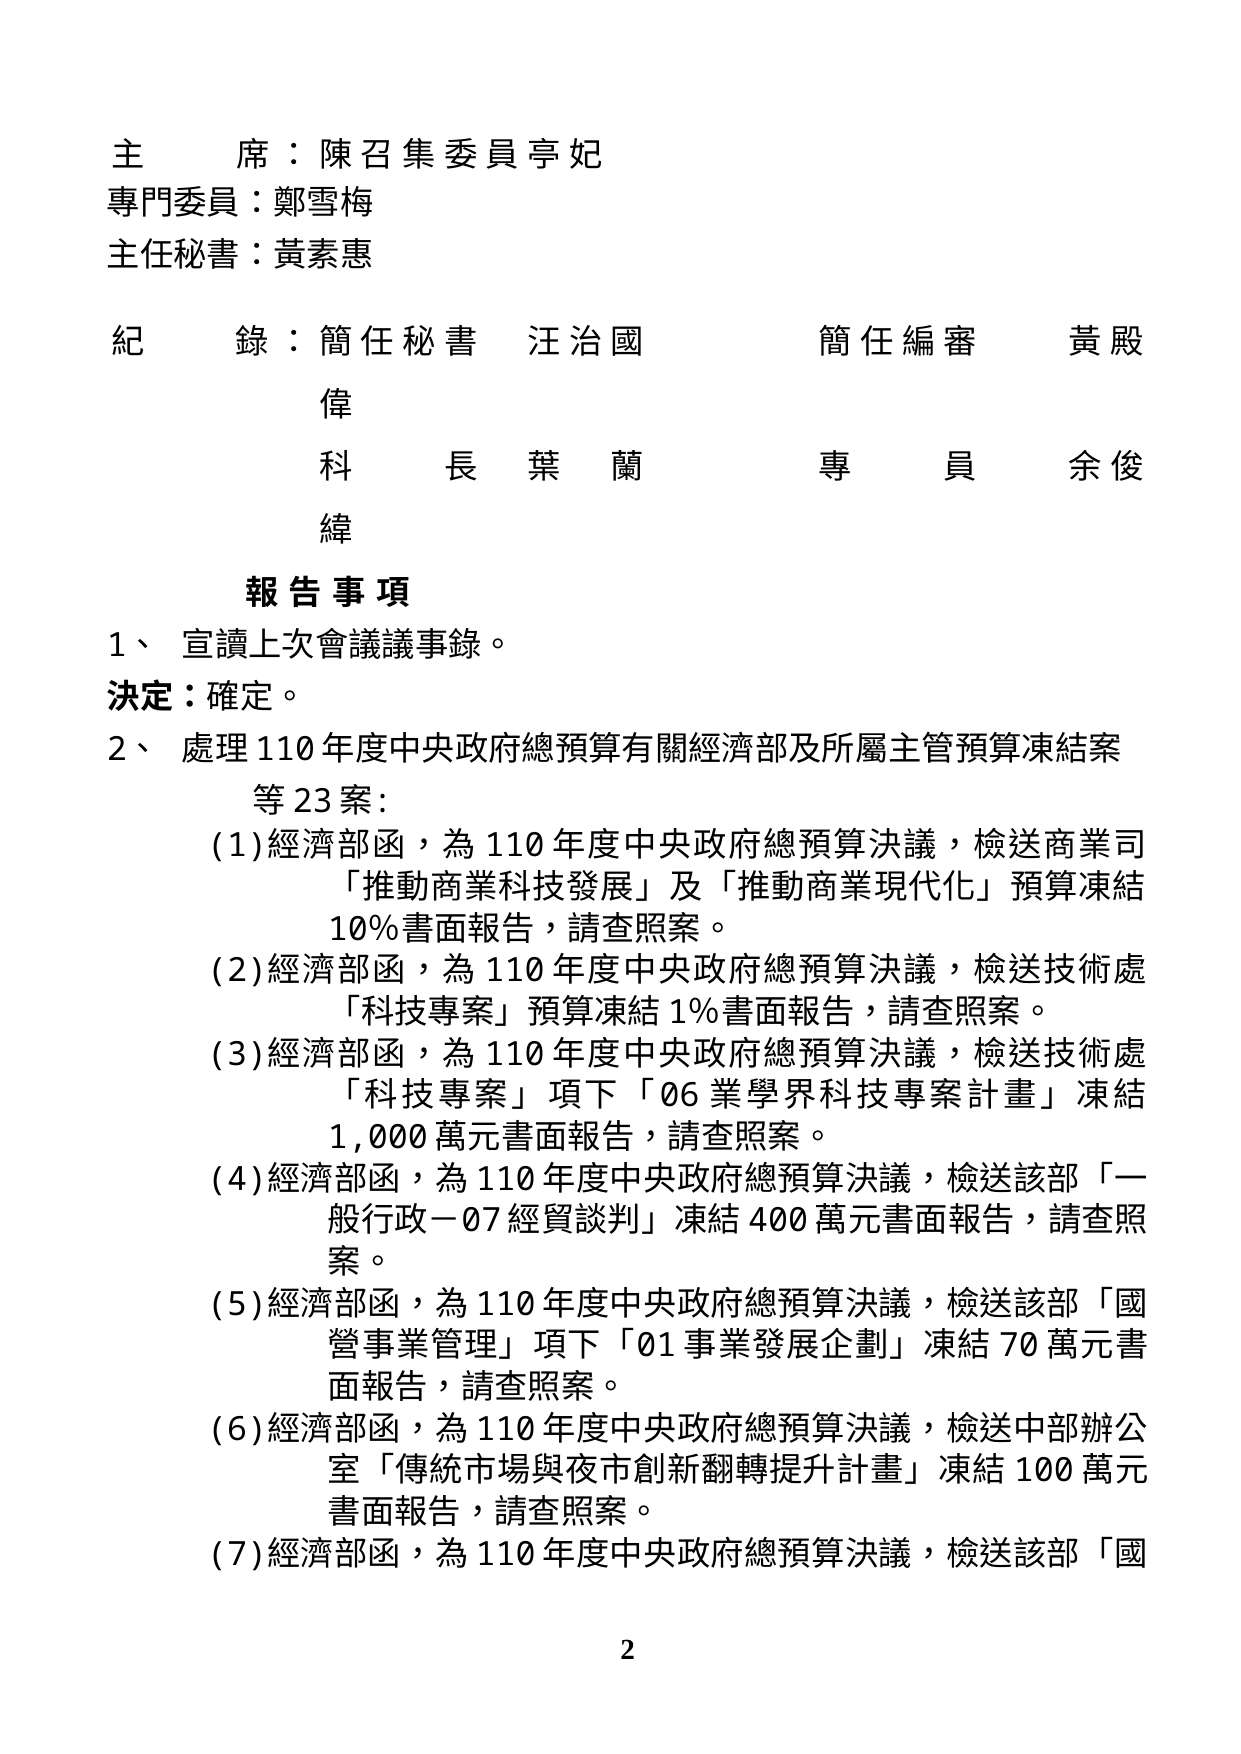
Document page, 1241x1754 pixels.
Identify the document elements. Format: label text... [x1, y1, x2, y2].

list 宣讀上次會議議事錄。 [107, 615, 1148, 667]
list 經濟部函，為110年度中央政府總預算決議，檢送商業司「推動商業科技發展」及「推動商業現代化」預算凍結10％書面報告，請查照案。 [207, 823, 1148, 948]
list 經濟部函，為110年度中央政府總預算決議，檢送技術處「科技專案」項下「06業學界科技專案計畫」凍結1,000萬元書面報告，請查照案。 [207, 1032, 1148, 1157]
list 經濟部函，為110年度中央政府總預算決議，檢送該部「一般行政－07經貿談判」凍結400萬元書面報告，請查照案。 [207, 1157, 1148, 1282]
list 處理110年度中央政府總預算有關經濟部及所屬主管預算凍結案等23案: [107, 719, 1148, 823]
text 紀 錄：簡任秘書 汪治國 簡任編審 黃殿偉 [107, 298, 1148, 423]
text 報告事項 [245, 563, 1148, 615]
list 經濟部函，為110年度中央政府總預算決議，檢送該部「國營事業管理」項下「01事業發展企劃」凍結70萬元書面報告，請查照案。 [207, 1282, 1148, 1407]
list 經濟部函，為110年度中央政府總預算決議，檢送該部「國際經濟合作與促進投資」項下凍結2,000萬元書面報告，請查照案。 [207, 1532, 1148, 1573]
text 主任秘書：黃素惠 [107, 225, 1148, 277]
text 科 長 葉 蘭 專 員 余俊緯 [280, 423, 1148, 548]
text 決定：確定。 [107, 667, 1148, 719]
list 經濟部函，為110年度中央政府總預算決議，檢送中部辦公室「傳統市場與夜市創新翻轉提升計畫」凍結100萬元書面報告，請查照案。 [207, 1407, 1148, 1532]
list 經濟部函，為110年度中央政府總預算決議，檢送技術處「科技專案」預算凍結1％書面報告，請查照案。 [207, 948, 1148, 1032]
text 專門委員：鄭雪梅 [107, 173, 1148, 225]
text 主 席：陳召集委員亭妃 [107, 110, 1114, 173]
